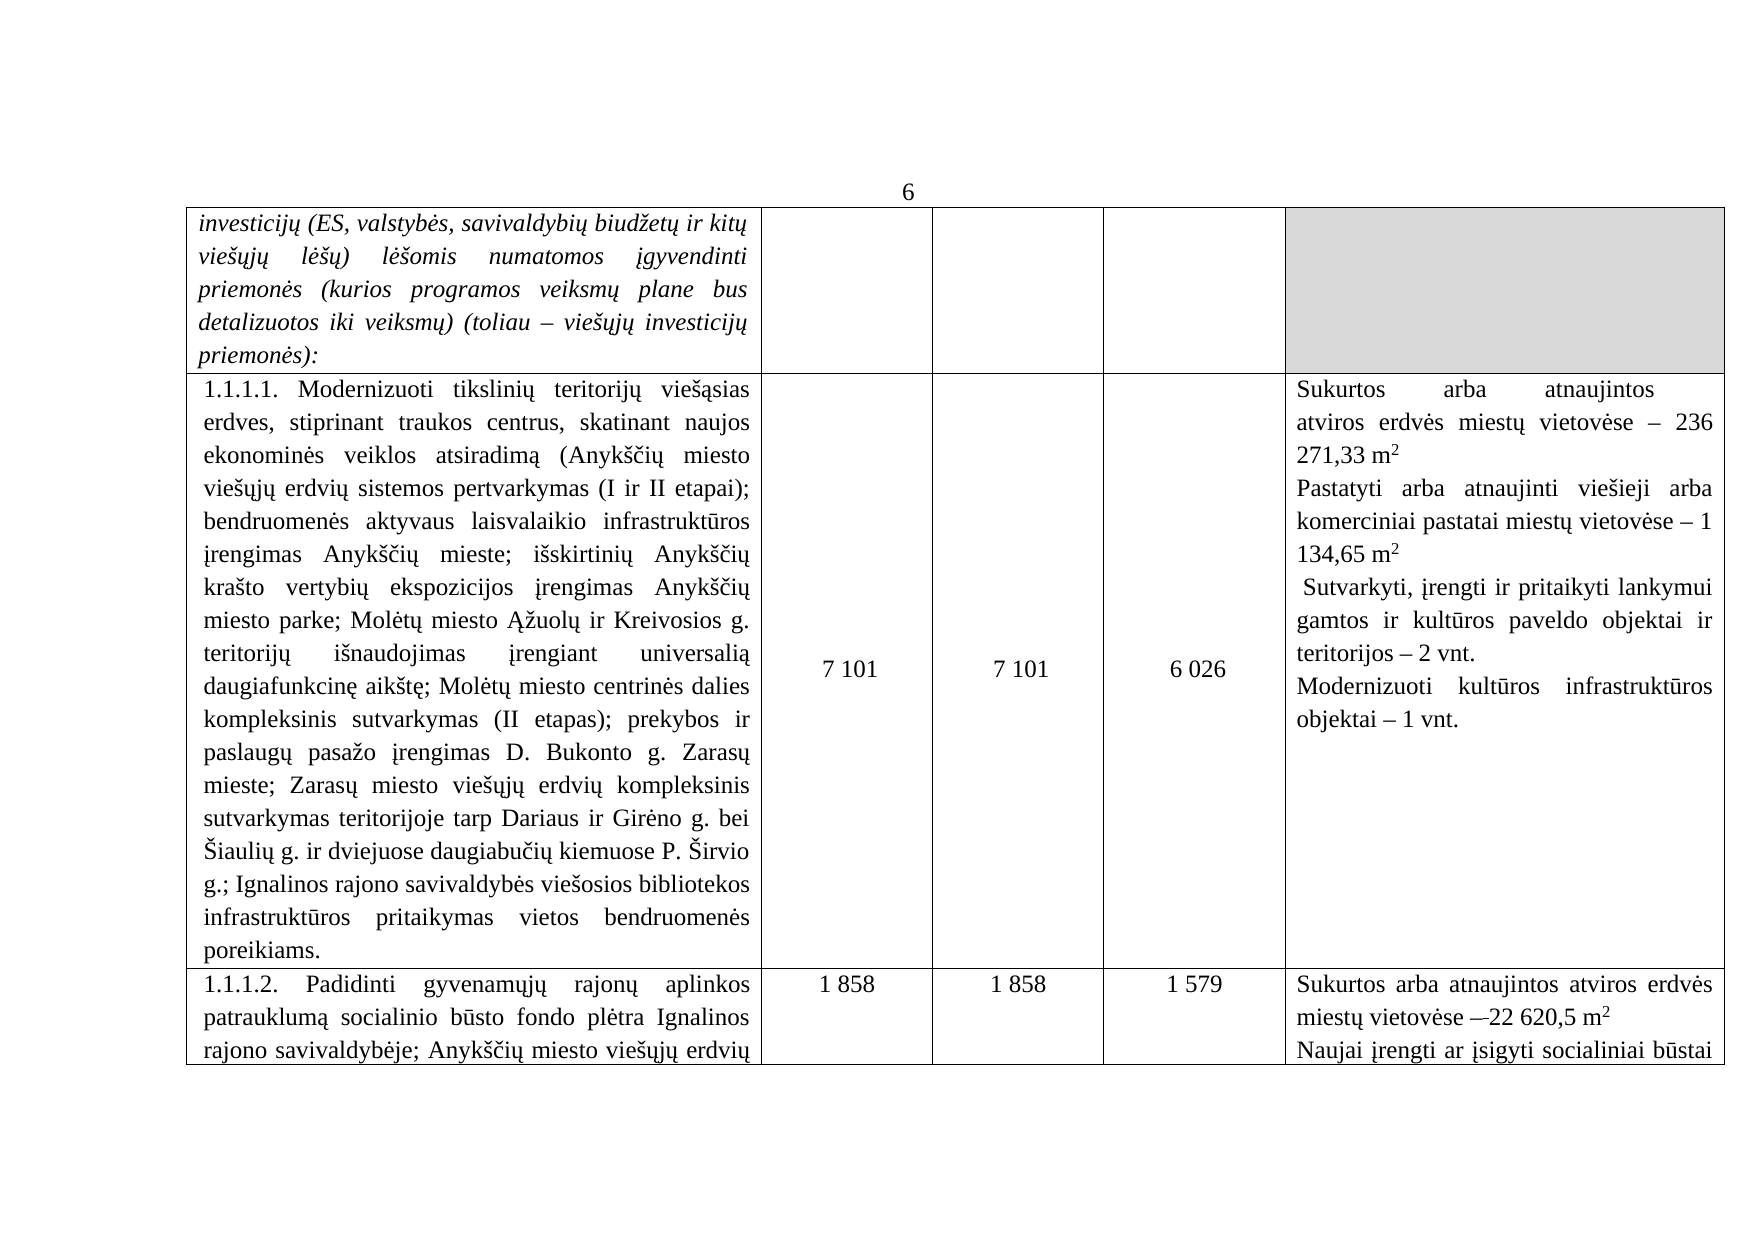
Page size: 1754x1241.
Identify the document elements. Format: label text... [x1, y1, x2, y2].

table_cell Sukurtos arba atnaujintos atviros erdvės miestų vietovėse – 236 271,33 m2 Pastatyti arba atnaujinti viešieji arba komerciniai pastatai miestų vietovėse – 1 134,65 m2 Sutvarkyti, įrengti ir pritaikyti lankymui gamtos ir kultūros paveldo objektai ir teritorijos – 2 vnt. Modernizuoti kultūros infrastruktūros objektai – 1 vnt. [1286, 374, 1724, 968]
table_cell 1.1.1.2. Padidinti gyvenamųjų rajonų aplinkos patrauklumą socialinio būsto fondo plėtra Ignalinos rajono savivaldybėje; Anykščių miesto viešųjų erdvių [187, 969, 761, 1064]
table_cell [1286, 208, 1724, 373]
table_cell 7 101 [762, 374, 932, 968]
table_cell 1 858 [933, 969, 1103, 1064]
table_cell [1104, 208, 1285, 373]
table_cell investicijų (ES, valstybės, savivaldybių biudžetų ir kitų viešųjų lėšų) lėšomis numatomos įgyvendinti priemonės (kurios programos veiksmų plane bus detalizuotos iki veiksmų) (toliau – viešųjų investicijų priemonės): [187, 208, 761, 373]
table_cell 1 579 [1104, 969, 1285, 1064]
table_cell Sukurtos arba atnaujintos atviros erdvės miestų vietovėse – 22 620,5 m2 Naujai įrengti ar įsigyti socialiniai būstai [1286, 969, 1724, 1064]
table_cell 1 858 [762, 969, 932, 1064]
table_cell 7 101 [933, 374, 1103, 968]
table_cell 6 026 [1104, 374, 1285, 968]
table_cell 1.1.1.1. Modernizuoti tikslinių teritorijų viešąsias erdves, stiprinant traukos centrus, skatinant naujos ekonominės veiklos atsiradimą (Anykščių miesto viešųjų erdvių sistemos pertvarkymas (I ir II etapai); bendruomenės aktyvaus laisvalaikio infrastruktūros įrengimas Anykščių mieste; išskirtinių Anykščių krašto vertybių ekspozicijos įrengimas Anykščių miesto parke; Molėtų miesto Ąžuolų ir Kreivosios g. teritorijų išnaudojimas įrengiant universalią daugiafunkcinę aikštę; Molėtų miesto centrinės dalies kompleksinis sutvarkymas (II etapas); prekybos ir paslaugų pasažo įrengimas D. Bukonto g. Zarasų mieste; Zarasų miesto viešųjų erdvių kompleksinis sutvarkymas teritorijoje tarp Dariaus ir Girėno g. bei Šiaulių g. ir dviejuose daugiabučių kiemuose P. Širvio g.; Ignalinos rajono savivaldybės viešosios bibliotekos infrastruktūros pritaikymas vietos bendruomenės poreikiams. [187, 374, 761, 968]
table_cell [762, 208, 932, 373]
table_cell [933, 208, 1103, 373]
